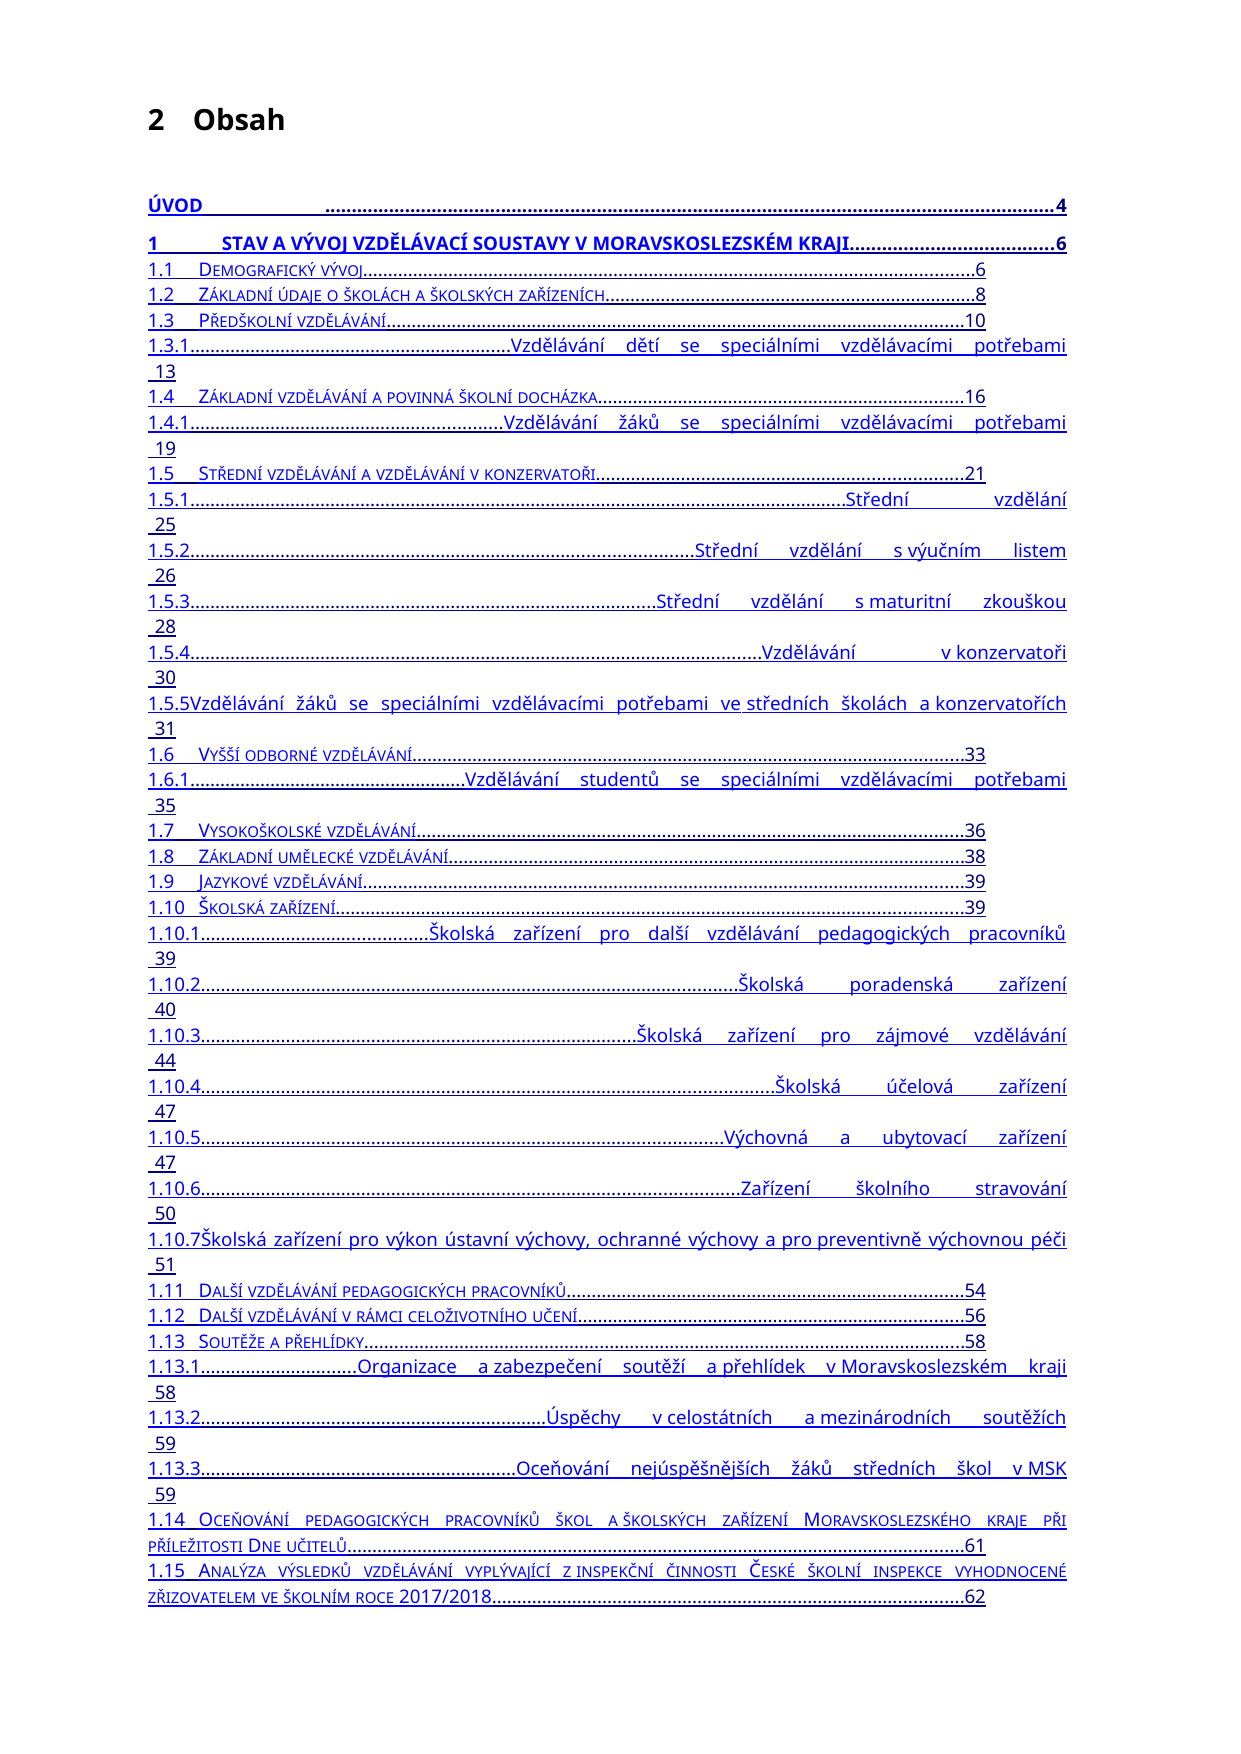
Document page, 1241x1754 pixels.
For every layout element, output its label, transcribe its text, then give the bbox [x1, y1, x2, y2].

text 1.7 Vysokoškolské vzdělávání 36 [148, 818, 1067, 843]
text 1.14 Oceňování pedagogických pracovníků škol a školských zařízení Moravskoslezského kraje při příležitosti Dne učitelů 61 [148, 1507, 1067, 1528]
text 1.5.4 Vzdělávání v konzervatoři 30 [148, 639, 1067, 661]
text 1.6.1 Vzdělávání studentů se speciálními vzdělávacími potřebami 35 [148, 767, 1067, 788]
text 1.15 Analýza výsledků vzdělávání vyplývající z inspekční činnosti České školní inspekce vyhodnocené zřizovatelem ve školním roce 2017/2018 62 [148, 1581, 1067, 1609]
text 1.3.1 Vzdělávání dětí se speciálními vzdělávacími potřebami 13 [148, 356, 1067, 384]
text 1.10.4 Školská účelová zařízení 47 [148, 1073, 1067, 1095]
text 1.4.1 Vzdělávání žáků se speciálními vzdělávacími potřebami 19 [148, 433, 1067, 460]
text 1.5.3 Střední vzdělání s maturitní zkouškou 28 [148, 611, 1067, 639]
text 1.6 Vyšší odborné vzdělávání 33 [148, 741, 1067, 767]
text 1.10.3 Školská zařízení pro zájmové vzdělávání 44 [148, 1022, 1067, 1044]
text 1.5.1 Střední vzdělání 25 [148, 509, 1067, 537]
text Úvod 4 [148, 193, 1067, 214]
text 1.10.2 Školská poradenská zařízení 40 [148, 994, 1067, 1022]
text 1.2 Základní údaje o školách a školských zařízeních 8 [148, 282, 1067, 307]
text 1.14 Oceňování pedagogických pracovníků škol a školských zařízení Moravskoslezského kraje při příležitosti Dne učitelů 61 [148, 1530, 1067, 1558]
text 1.13 Soutěže a přehlídky 58 [148, 1328, 1067, 1354]
text 1.1 Demografický vývoj 6 [148, 256, 1067, 282]
text 1.10.2 Školská poradenská zařízení 40 [148, 971, 1067, 993]
text 1.4 Základní vzdělávání a povinná školní docházka 16 [148, 384, 1067, 409]
text 1.10.4 Školská účelová zařízení 47 [148, 1096, 1067, 1124]
text 1.13.3 Oceňování nejúspěšnějších žáků středních škol v MSK 59 [148, 1456, 1067, 1477]
text 1.10.3 Školská zařízení pro zájmové vzdělávání 44 [148, 1045, 1067, 1073]
text 1.10.1 Školská zařízení pro další vzdělávání pedagogických pracovníků 39 [148, 920, 1067, 971]
text 1.10 Školská zařízení 39 [148, 894, 1067, 920]
text 1.8 Základní umělecké vzdělávání 38 [148, 843, 1067, 869]
text 1.10.5 Výchovná a ubytovací zařízení 47 [148, 1124, 1067, 1146]
text 1.9 Jazykové vzdělávání 39 [148, 869, 1067, 894]
text 1.6.1 Vzdělávání studentů se speciálními vzdělávacími potřebami 35 [148, 790, 1067, 818]
text 1.5.4 Vzdělávání v konzervatoři 30 [148, 662, 1067, 690]
text Obsah [148, 99, 1092, 138]
text 1.5.2 Střední vzdělání s výučním listem 26 [148, 537, 1067, 559]
text 1.13.1 Organizace a zabezpečení soutěží a přehlídek v Moravskoslezském kraji 58 [148, 1354, 1067, 1375]
text 1.5.1 Střední vzdělání 25 [148, 486, 1067, 508]
text 1.3 Předškolní vzdělávání 10 [148, 307, 1067, 333]
text 31 [148, 713, 1067, 741]
text 1.13.3 Oceňování nejúspěšnějších žáků středních škol v MSK 59 [148, 1479, 1067, 1507]
text 1.3.1 Vzdělávání dětí se speciálními vzdělávacími potřebami 13 [148, 333, 1067, 354]
text 1.5.5 Vzdělávání žáků se speciálními vzdělávacími potřebami ve středních školách a konzervatořích [148, 690, 1067, 712]
text 1.4.1 Vzdělávání žáků se speciálními vzdělávacími potřebami 19 [148, 409, 1067, 431]
text 1.13.2 Úspěchy v celostátních a mezinárodních soutěžích 59 [148, 1405, 1067, 1456]
text 1.5.2 Střední vzdělání s výučním listem 26 [148, 560, 1067, 588]
text 1.5 Střední vzdělávání a vzdělávání v konzervatoři 21 [148, 460, 1067, 486]
text 1.15 Analýza výsledků vzdělávání vyplývající z inspekční činnosti České školní inspekce vyhodnocené zřizovatelem ve školním roce 2017/2018 62 [148, 1558, 1067, 1579]
text 1 Stav a vývoj vzdělávací soustavy v Moravskoslezském kraji 6 [148, 231, 1067, 252]
text 1.10.6 Zařízení školního stravování 50 [148, 1175, 1067, 1197]
text 1.10.5 Výchovná a ubytovací zařízení 47 [148, 1147, 1067, 1175]
text 1.12 Další vzdělávání v rámci celoživotního učení 56 [148, 1303, 1067, 1328]
text 1.10.7 Školská zařízení pro výkon ústavní výchovy, ochranné výchovy a pro preventivně výchovnou péči [148, 1226, 1067, 1248]
text 51 [148, 1249, 1067, 1277]
text 1.13.1 Organizace a zabezpečení soutěží a přehlídek v Moravskoslezském kraji 58 [148, 1377, 1067, 1405]
text 1.5.3 Střední vzdělání s maturitní zkouškou 28 [148, 588, 1067, 610]
text 1.10.6 Zařízení školního stravování 50 [148, 1198, 1067, 1226]
text 1.11 Další vzdělávání pedagogických pracovníků 54 [148, 1277, 1067, 1303]
